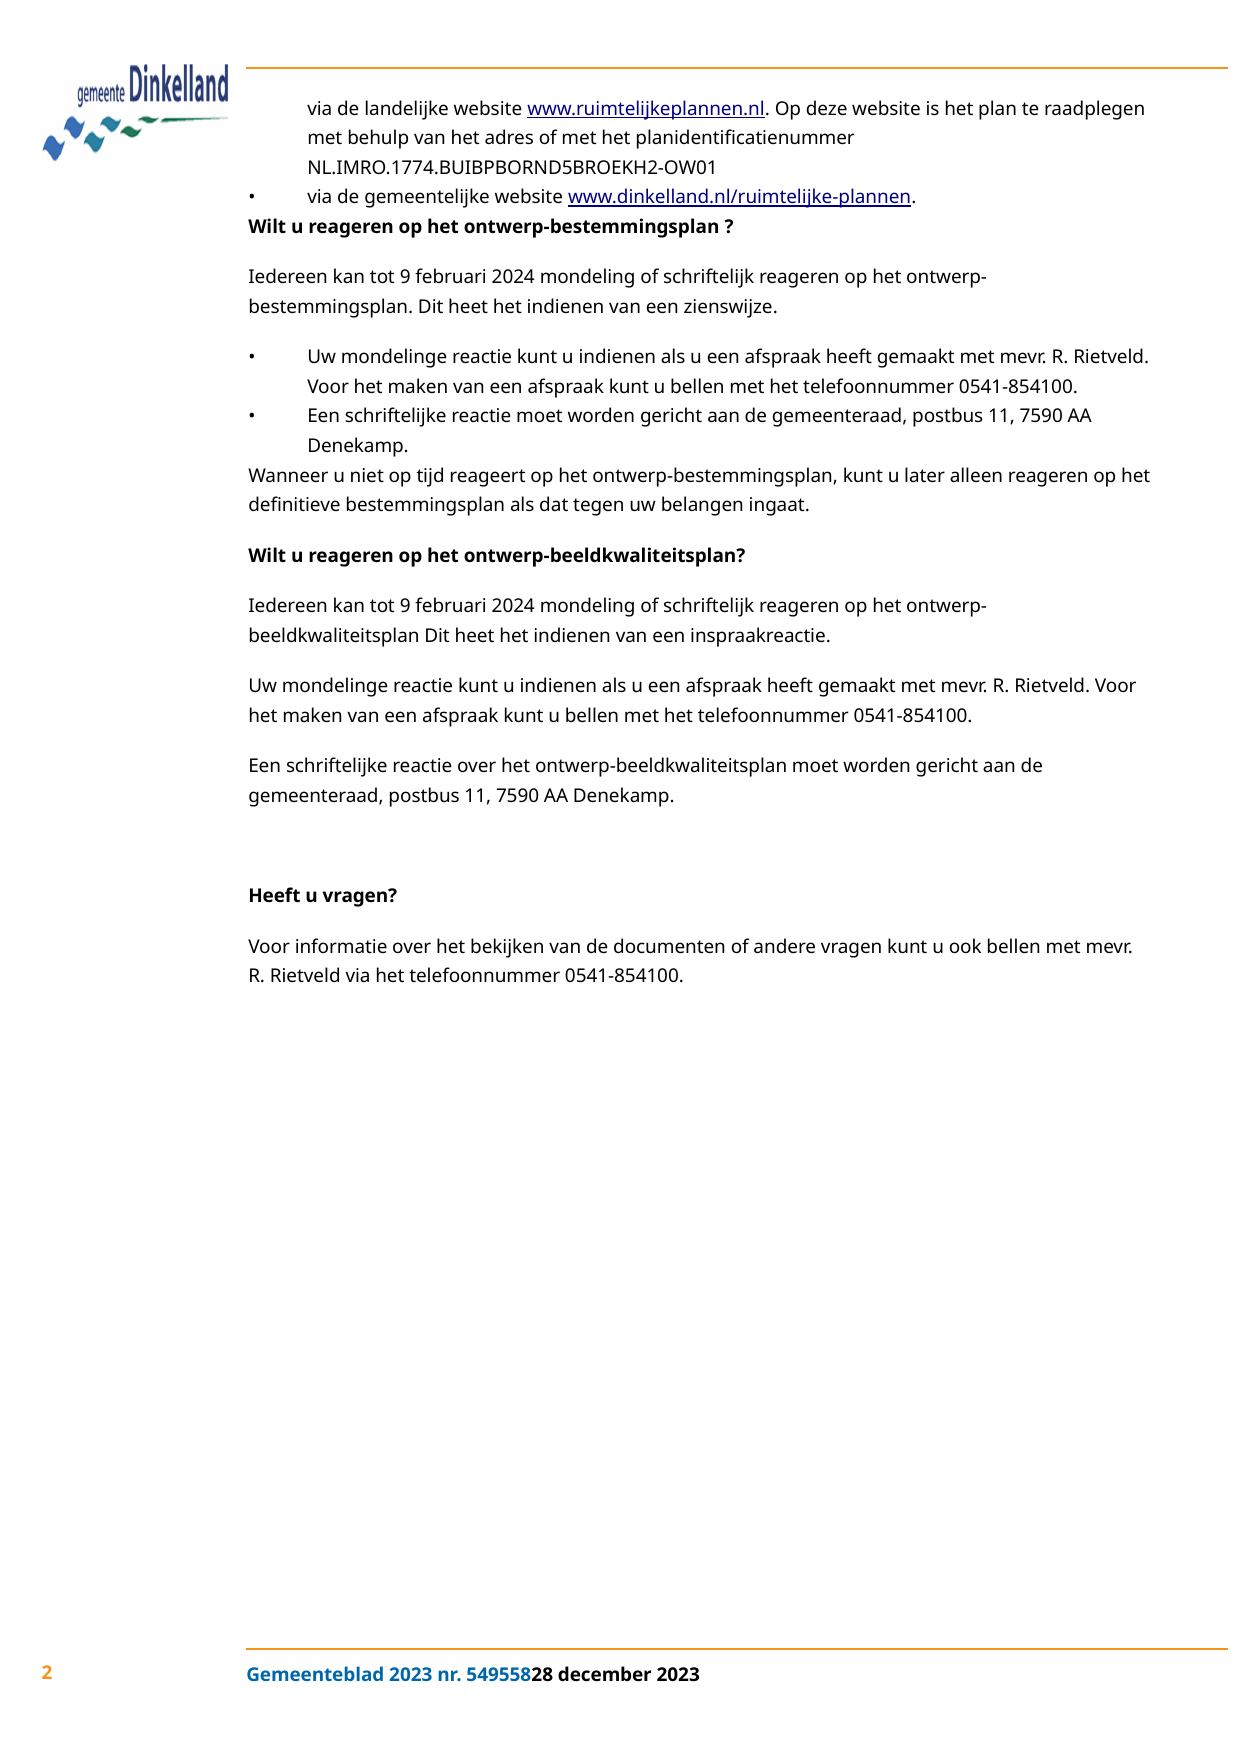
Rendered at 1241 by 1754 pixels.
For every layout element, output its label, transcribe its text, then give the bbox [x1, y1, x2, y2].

list Uw mondelinge reactie kunt u indienen als u een afspraak heeft gemaakt met mevr. R. Rietveld. Voor het maken van een afspraak kunt u bellen met het telefoonnummer 0541-854100. [248, 343, 1152, 399]
text Wilt u reageren op het ontwerp-beeldkwaliteitsplan? [248, 542, 1152, 568]
text Iedereen kan tot 9 februari 2024 mondeling of schriftelijk reageren op het ontwerp-bestemmingsplan. Dit heet het indienen van een zienswijze. [248, 263, 1152, 319]
text Wanneer u niet op tijd reageert op het ontwerp-bestemmingsplan, kunt u later alleen reageren op het definitieve bestemmingsplan als dat tegen uw belangen ingaat. [248, 462, 1152, 517]
text Een schriftelijke reactie over het ontwerp-beeldkwaliteitsplan moet worden gericht aan de gemeenteraad, postbus 11, 7590 AA Denekamp. [248, 752, 1152, 808]
list via de landelijke website www.ruimtelijkeplannen.nl. Op deze website is het plan te raadplegen met behulp van het adres of met het planidentificatienummer NL.IMRO.1774.BUIBPBORND5BROEKH2-OW01 [248, 95, 1152, 180]
text Uw mondelinge reactie kunt u indienen als u een afspraak heeft gemaakt met mevr. R. Rietveld. Voor het maken van een afspraak kunt u bellen met het telefoonnummer 0541-854100. [248, 672, 1152, 728]
text Voor informatie over het bekijken van de documenten of andere vragen kunt u ook bellen met mevr. R. Rietveld via het telefoonnummer 0541-854100. [248, 933, 1152, 988]
text Iedereen kan tot 9 februari 2024 mondeling of schriftelijk reageren op het ontwerp-beeldkwaliteitsplan Dit heet het indienen van een inspraakreactie. [248, 592, 1152, 648]
text Wilt u reageren op het ontwerp-bestemmingsplan ? [248, 213, 1152, 239]
picture [41, 47, 231, 172]
list Een schriftelijke reactie moet worden gericht aan de gemeenteraad, postbus 11, 7590 AA Denekamp. [248, 403, 1152, 458]
list via de gemeentelijke website www.dinkelland.nl/ruimtelijke-plannen. [248, 183, 1152, 209]
text Heeft u vragen? [248, 883, 1152, 908]
